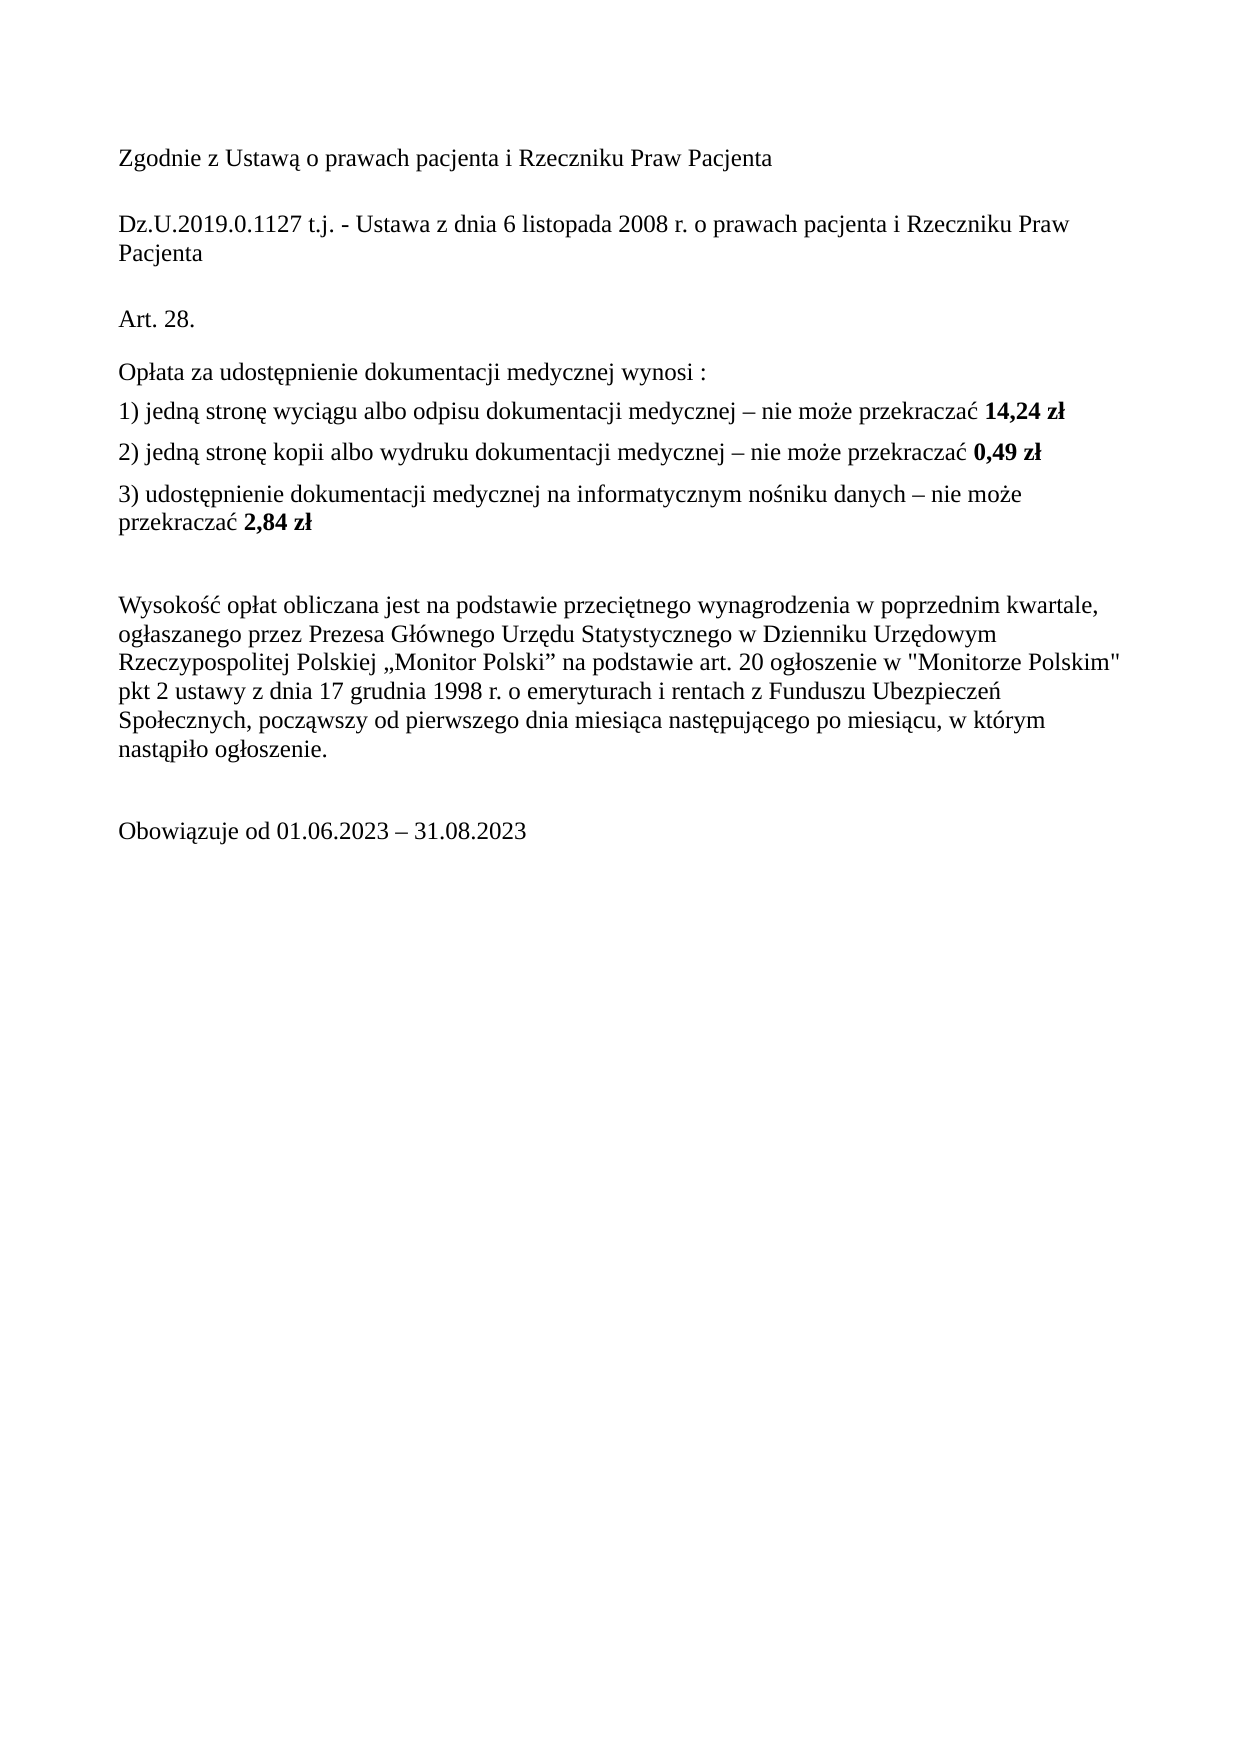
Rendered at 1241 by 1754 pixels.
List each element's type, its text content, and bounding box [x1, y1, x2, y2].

text 2) jedną stronę kopii albo wydruku dokumentacji medycznej – nie może przekraczać 0,49 zł [118, 437, 1122, 466]
subtitle Zgodnie z Ustawą o prawach pacjenta i Rzeczniku Praw Pacjenta [118, 143, 1122, 172]
text Wysokość opłat obliczana jest na podstawie przeciętnego wynagrodzenia w poprzednim kwartale, ogłaszanego przez Prezesa Głównego Urzędu Statystycznego w Dzienniku Urzędowym Rzeczypospolitej Polskiej „Monitor Polski” na podstawie art. 20 ogłoszenie w "Monitorze Polskim" pkt 2 ustawy z dnia 17 grudnia 1998 r. o emeryturach i rentach z Funduszu Ubezpieczeń Społecznych, począwszy od pierwszego dnia miesiąca następującego po miesiącu, w którym nastąpiło ogłoszenie. [118, 590, 1122, 762]
text 1) jedną stronę wyciągu albo odpisu dokumentacji medycznej – nie może przekraczać 14,24 zł [118, 396, 1122, 425]
text 3) udostępnienie dokumentacji medycznej na informatycznym nośniku danych – nie może przekraczać 2,84 zł [118, 479, 1122, 536]
subtitle Art. 28. [118, 304, 1122, 333]
subtitle Dz.U.2019.0.1127 t.j. - Ustawa z dnia 6 listopada 2008 r. o prawach pacjenta i Rzeczniku Praw Pacjenta [118, 209, 1122, 267]
text Obowiązuje od 01.06.2023 – 31.08.2023 [118, 816, 1122, 845]
subtitle Opłata za udostępnienie dokumentacji medycznej wynosi : [118, 357, 1091, 385]
